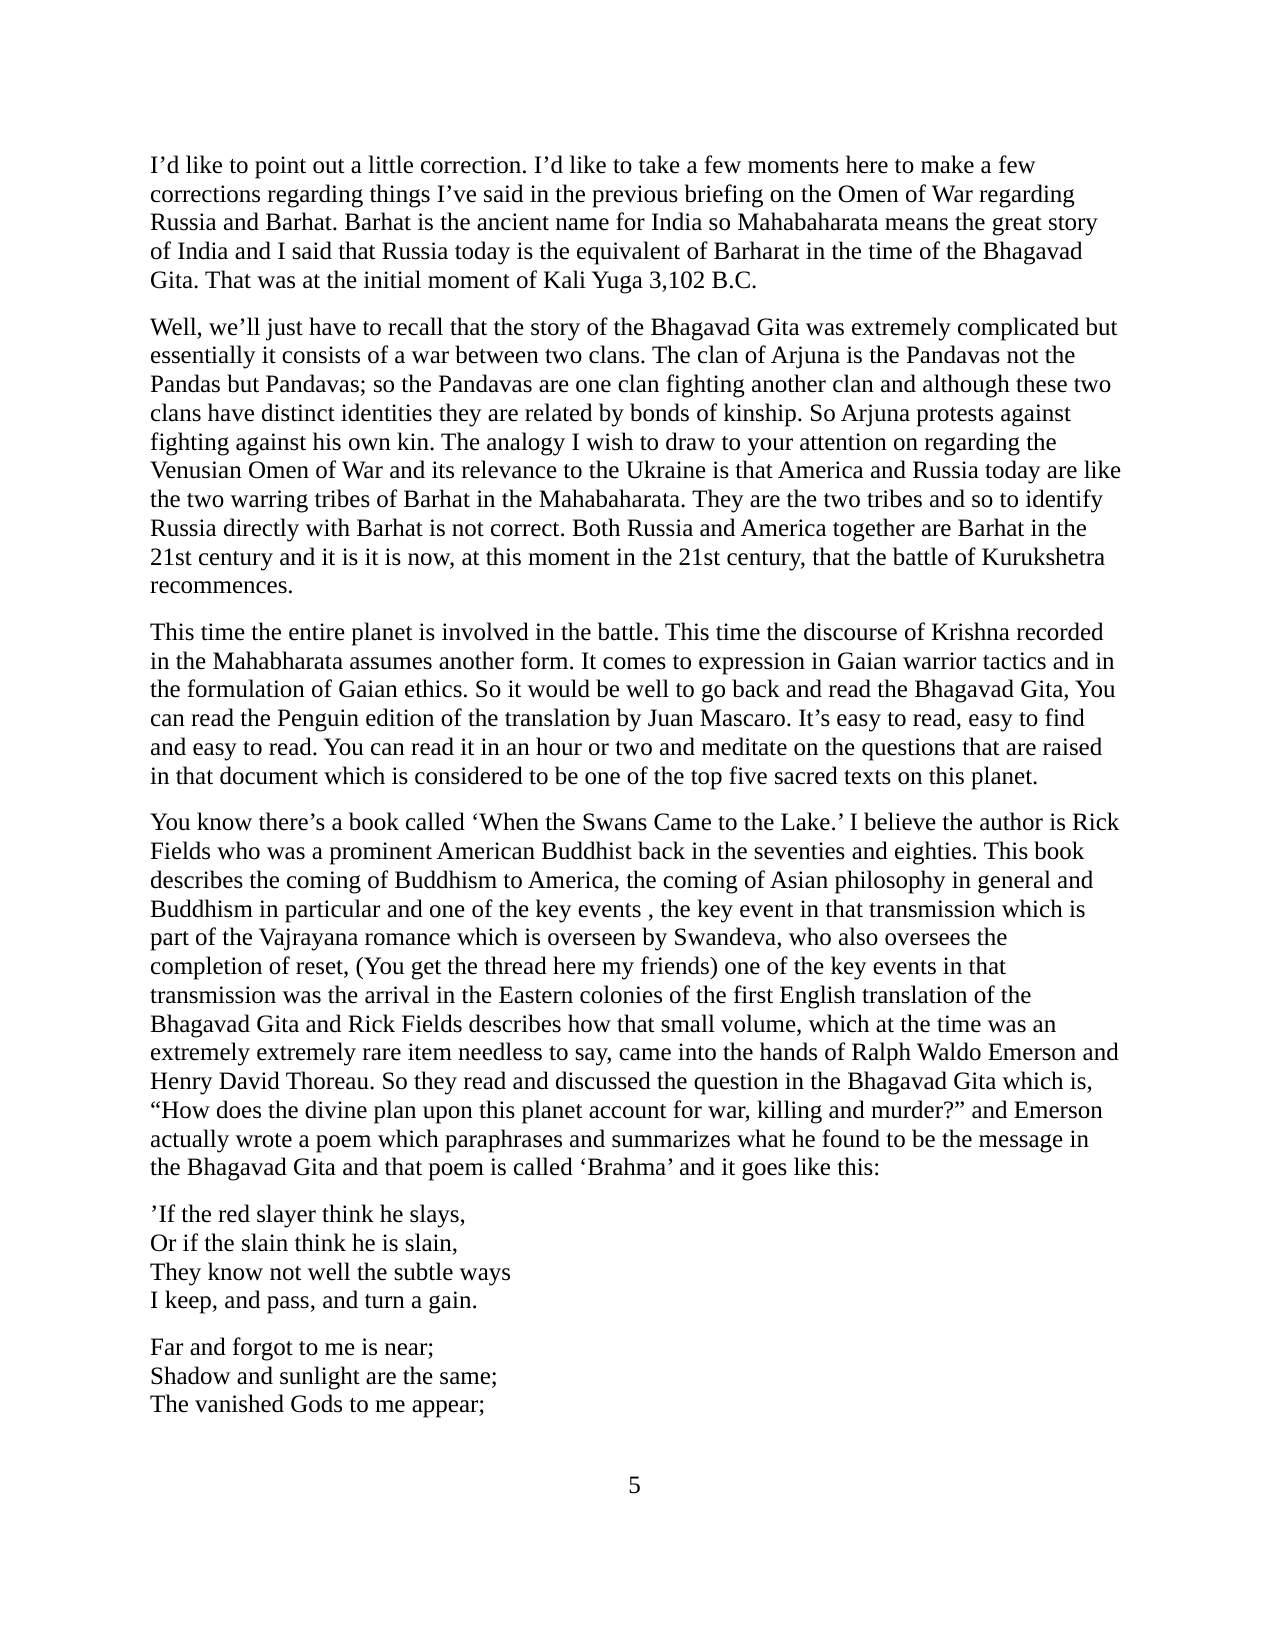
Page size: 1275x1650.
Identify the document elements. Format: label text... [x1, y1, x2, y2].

text This time the entire planet is involved in the battle. This time the discourse of Krishna recorded in the Mahabharata assumes another form. It comes to expression in Gaian warrior tactics and in the formulation of Gaian ethics. So it would be well to go back and read the Bhagavad Gita, You can read the Penguin edition of the translation by Juan Mascaro. It’s easy to read, easy to find and easy to read. You can read it in an hour or two and meditate on the questions that are raised in that document which is considered to be one of the top five sacred texts on this planet. [150, 617, 1125, 789]
text ’If the red slayer think he slays, Or if the slain think he is slain, They know not well the subtle ways I keep, and pass, and turn a gain. [150, 1199, 1125, 1314]
text You know there’s a book called ‘When the Swans Came to the Lake.’ I believe the author is Rick Fields who was a prominent American Buddhist back in the seventies and eighties. This book describes the coming of Buddhism to America, the coming of Asian philosophy in general and Buddhism in particular and one of the key events , the key event in that transmission which is part of the Vajrayana romance which is overseen by Swandeva, who also oversees the completion of reset, (You get the thread here my friends) one of the key events in that transmission was the arrival in the Eastern colonies of the first English translation of the Bhagavad Gita and Rick Fields describes how that small volume, which at the time was an extremely extremely rare item needless to say, came into the hands of Ralph Waldo Emerson and Henry David Thoreau. So they read and discussed the question in the Bhagavad Gita which is, “How does the divine plan upon this planet account for war, killing and murder?” and Emerson actually wrote a poem which paraphrases and summarizes what he found to be the message in the Bhagavad Gita and that poem is called ‘Brahma’ and it goes like this: [150, 807, 1125, 1181]
text Well, we’ll just have to recall that the story of the Bhagavad Gita was extremely complicated but essentially it consists of a war between two clans. The clan of Arjuna is the Pandavas not the Pandas but Pandavas; so the Pandavas are one clan fighting another clan and although these two clans have distinct identities they are related by bonds of kinship. So Arjuna protests against fighting against his own kin. The analogy I wish to draw to your attention on regarding the Venusian Omen of War and its relevance to the Ukraine is that America and Russia today are like the two warring tribes of Barhat in the Mahabaharata. They are the two tribes and so to identify Russia directly with Barhat is not correct. Both Russia and America together are Barhat in the 21st century and it is it is now, at this moment in the 21st century, that the battle of Kurukshetra recommences. [150, 312, 1125, 599]
text I’d like to point out a little correction. I’d like to take a few moments here to make a few corrections regarding things I’ve said in the previous briefing on the Omen of War regarding Russia and Barhat. Barhat is the ancient name for India so Mahabaharata means the great story of India and I said that Russia today is the equivalent of Barharat in the time of the Bhagavad Gita. That was at the initial moment of Kali Yuga 3,102 B.C. [150, 150, 1125, 294]
text Far and forgot to me is near; Shadow and sunlight are the same; The vanished Gods to me appear; [150, 1332, 1125, 1418]
